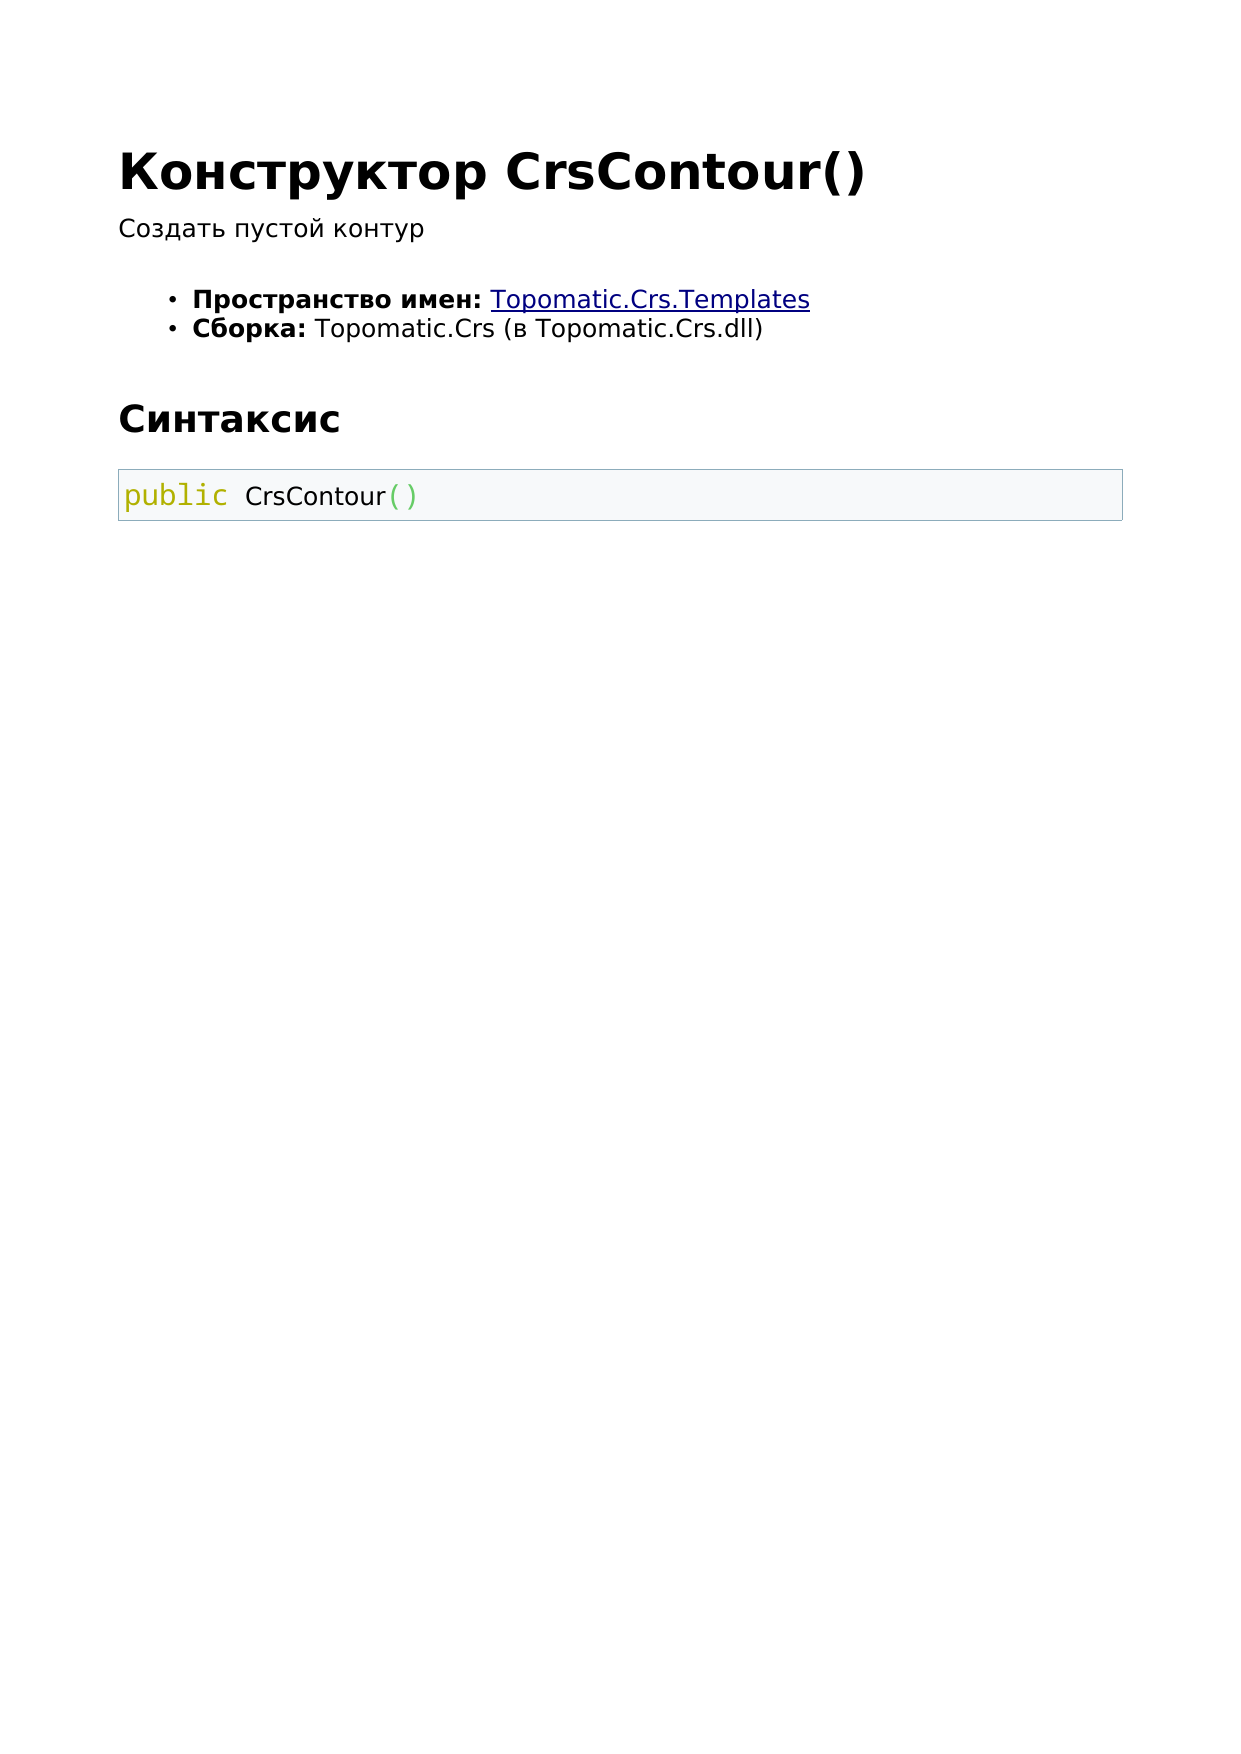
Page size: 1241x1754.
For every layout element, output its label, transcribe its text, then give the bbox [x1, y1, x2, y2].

table_header public CrsContour() [119, 470, 1122, 520]
list Пространство имен: Topomatic.Crs.Templates [177, 285, 1122, 314]
subtitle Конструктор CrsContour() [118, 143, 1122, 201]
text Создать пустой контур [118, 214, 1122, 243]
list Сборка: Topomatic.Crs (в Topomatic.Crs.dll) [177, 314, 1122, 343]
subtitle Синтаксис [118, 398, 1122, 441]
